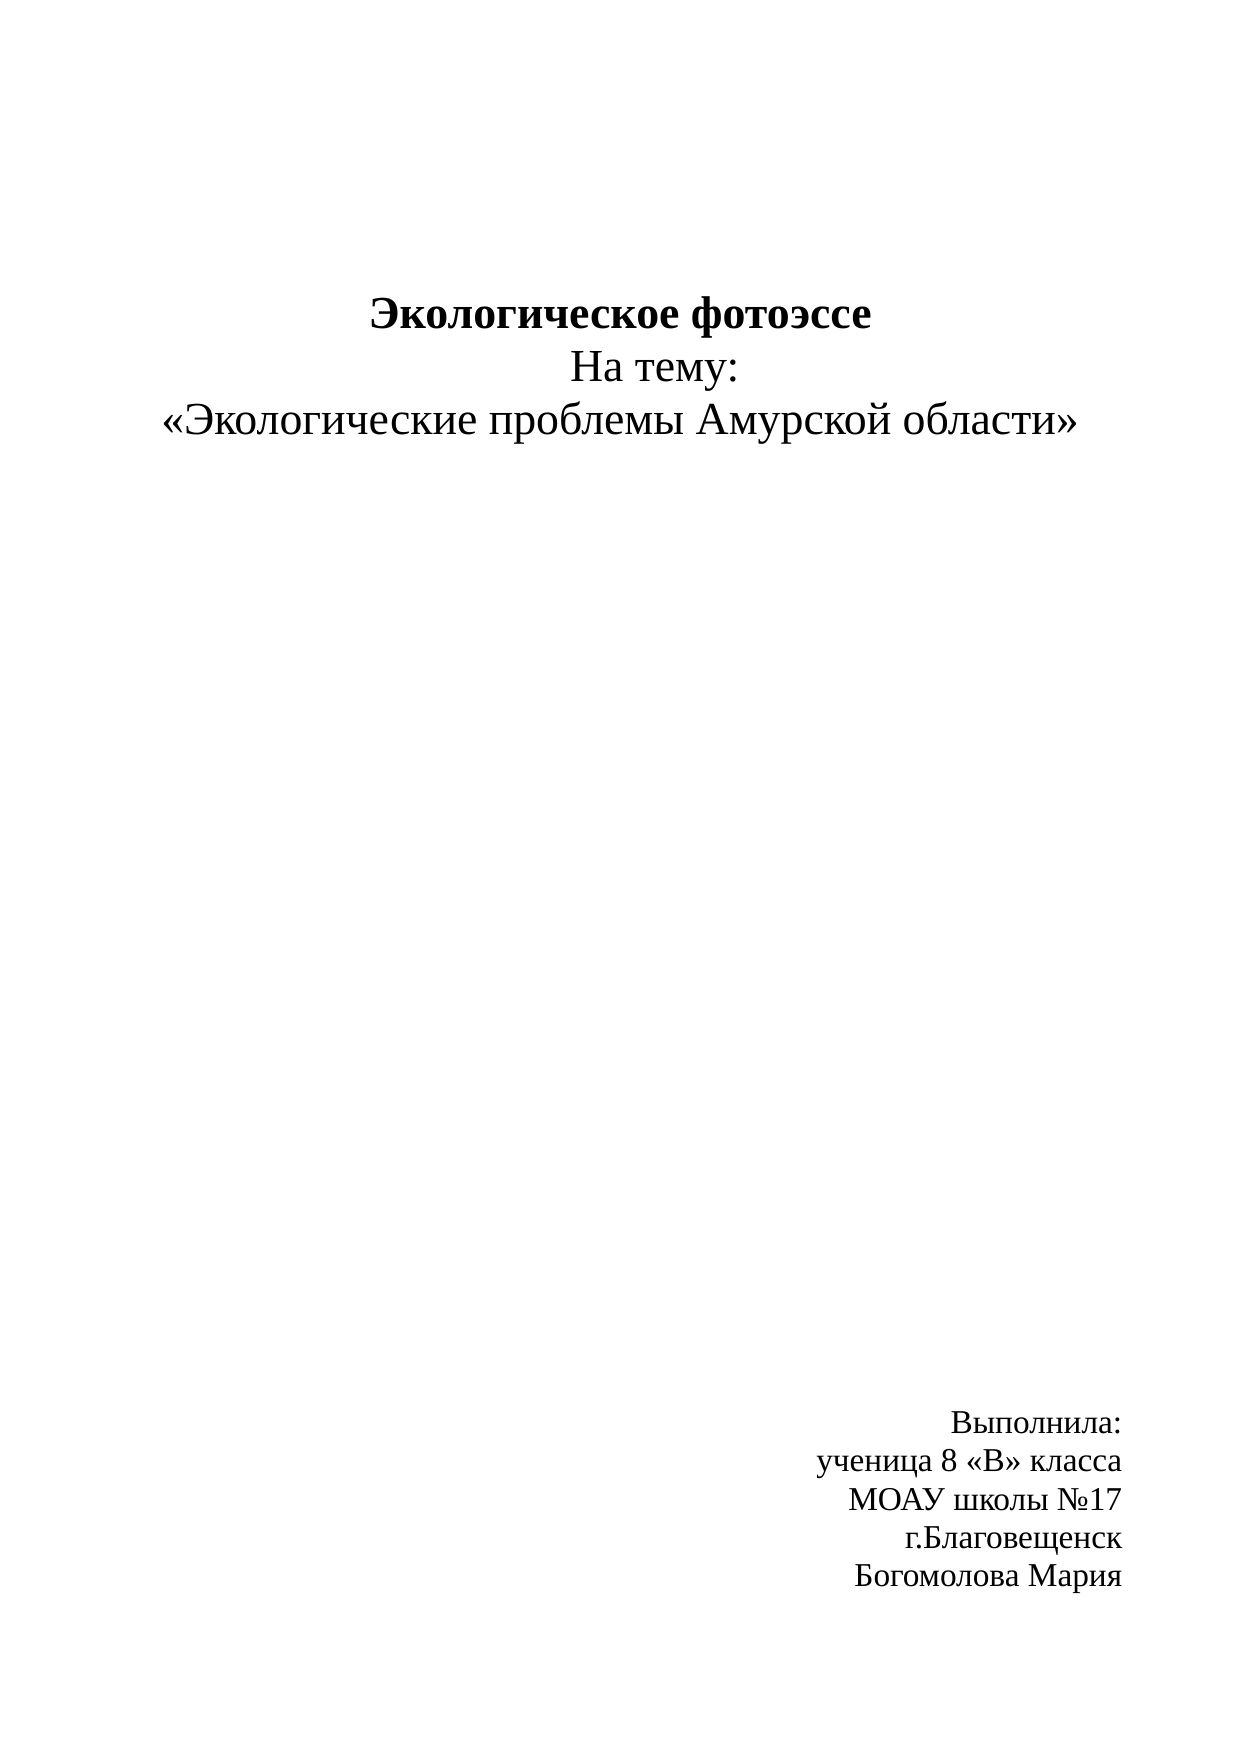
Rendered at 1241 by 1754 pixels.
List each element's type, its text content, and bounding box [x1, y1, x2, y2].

text «Экологические проблемы Амурской области» [118, 391, 1122, 444]
text ученица 8 «В» класса [118, 1441, 1122, 1479]
text МОАУ школы №17 [118, 1479, 1122, 1517]
text Экологическое фотоэссе [118, 286, 1122, 338]
text Выполнила: [118, 1402, 1122, 1441]
text На тему: [118, 338, 1122, 391]
text Богомолова Мария [118, 1556, 1122, 1594]
text г.Благовещенск [118, 1517, 1122, 1556]
